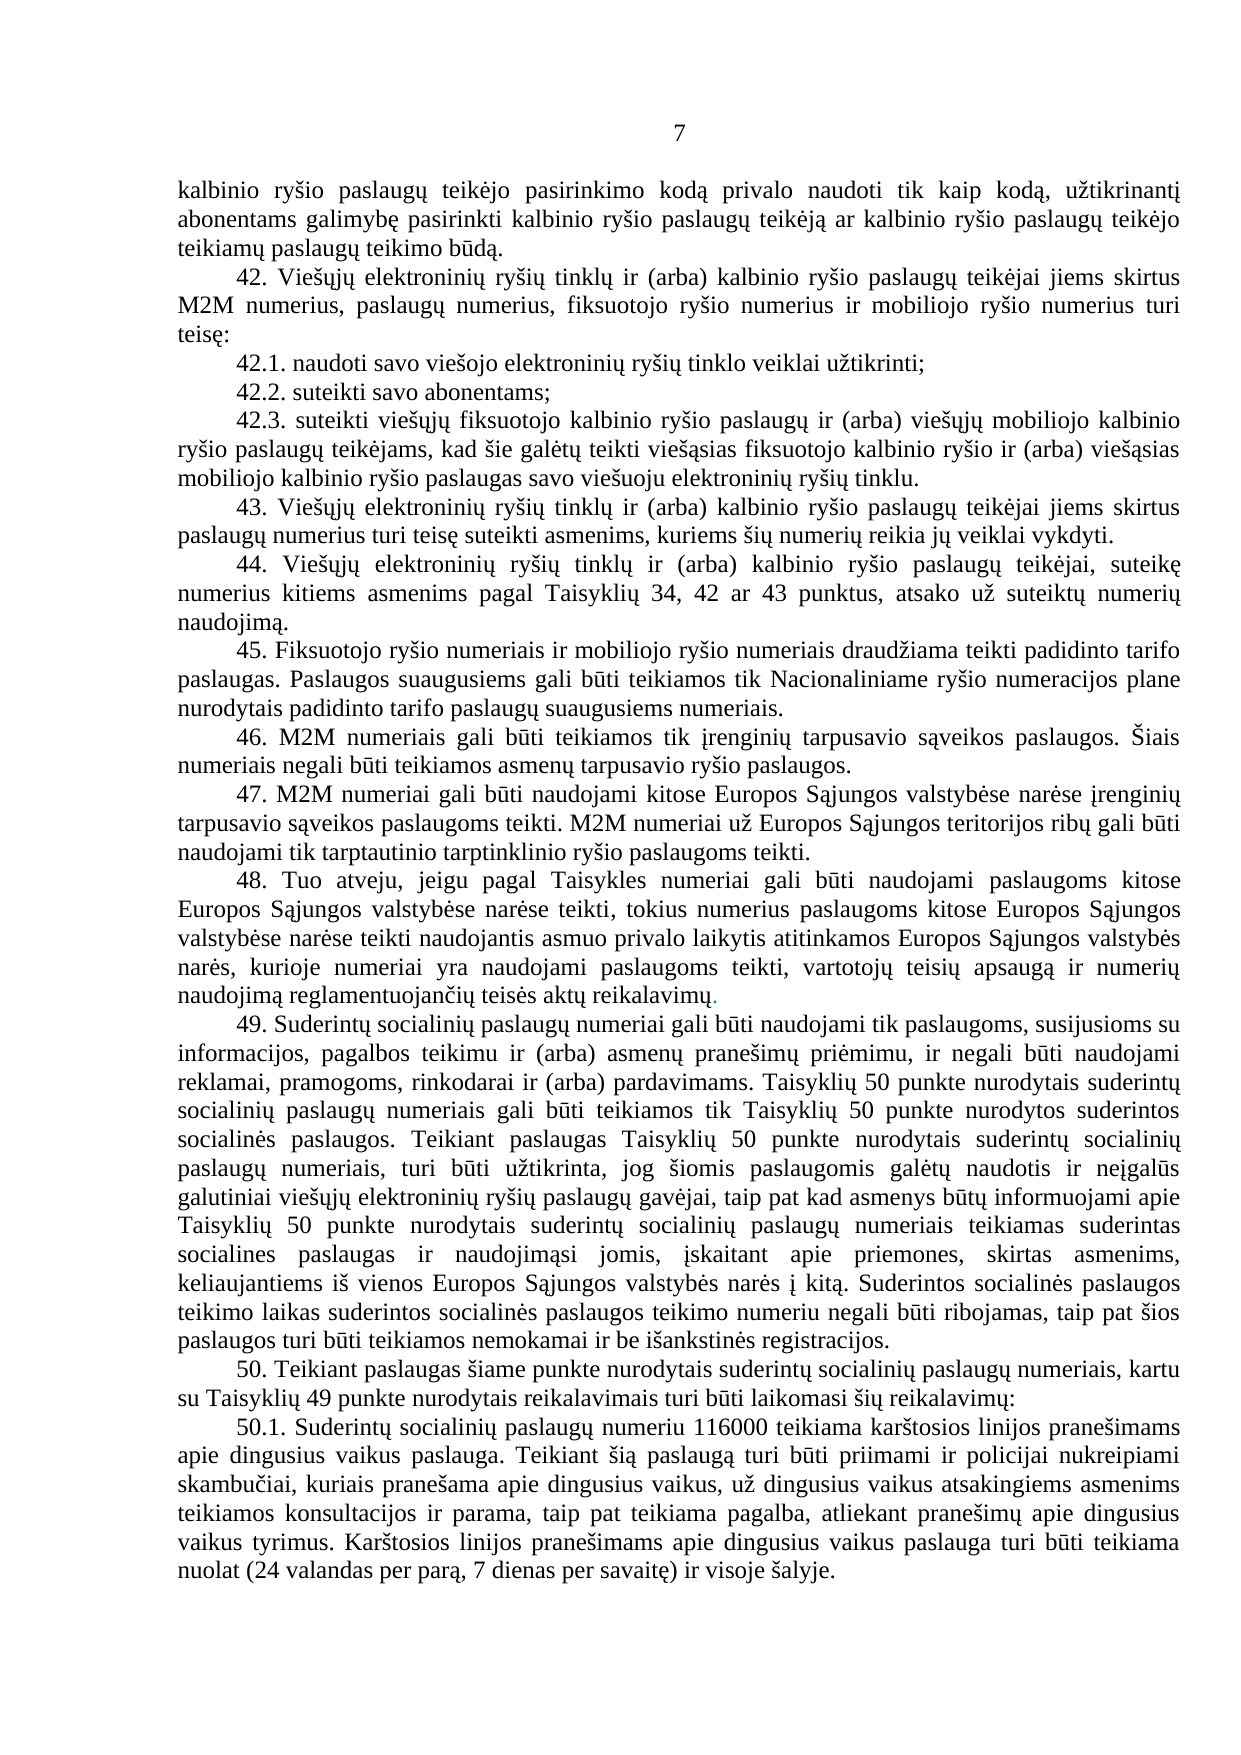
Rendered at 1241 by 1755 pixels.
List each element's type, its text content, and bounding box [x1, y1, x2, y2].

text 44. Viešųjų elektroninių ryšių tinklų ir (arba) kalbinio ryšio paslaugų teikėjai, suteikę numerius kitiems asmenims pagal Taisyklių 34, 42 ar 43 punktus, atsako už suteiktų numerių naudojimą. [177, 549, 1181, 636]
text 42.2. suteikti savo abonentams; [177, 377, 1181, 406]
text 47. M2M numeriai gali būti naudojami kitose Europos Sąjungos valstybėse narėse įrenginių tarpusavio sąveikos paslaugoms teikti. M2M numeriai už Europos Sąjungos teritorijos ribų gali būti naudojami tik tarptautinio tarptinklinio ryšio paslaugoms teikti. [177, 779, 1181, 866]
text kalbinio ryšio paslaugų teikėjo pasirinkimo kodą privalo naudoti tik kaip kodą, užtikrinantį abonentams galimybę pasirinkti kalbinio ryšio paslaugų teikėją ar kalbinio ryšio paslaugų teikėjo teikiamų paslaugų teikimo būdą. [177, 176, 1181, 262]
text 49. Suderintų socialinių paslaugų numeriai gali būti naudojami tik paslaugoms, susijusioms su informacijos, pagalbos teikimu ir (arba) asmenų pranešimų priėmimu, ir negali būti naudojami reklamai, pramogoms, rinkodarai ir (arba) pardavimams. Taisyklių 50 punkte nurodytais suderintų socialinių paslaugų numeriais gali būti teikiamos tik Taisyklių 50 punkte nurodytos suderintos socialinės paslaugos. Teikiant paslaugas Taisyklių 50 punkte nurodytais suderintų socialinių paslaugų numeriais, turi būti užtikrinta, jog šiomis paslaugomis galėtų naudotis ir neįgalūs galutiniai viešųjų elektroninių ryšių paslaugų gavėjai, taip pat kad asmenys būtų informuojami apie Taisyklių 50 punkte nurodytais suderintų socialinių paslaugų numeriais teikiamas suderintas socialines paslaugas ir naudojimąsi jomis, įskaitant apie priemones, skirtas asmenims, keliaujantiems iš vienos Europos Sąjungos valstybės narės į kitą. Suderintos socialinės paslaugos teikimo laikas suderintos socialinės paslaugos teikimo numeriu negali būti ribojamas, taip pat šios paslaugos turi būti teikiamos nemokamai ir be išankstinės registracijos. [177, 1009, 1181, 1354]
text 42. Viešųjų elektroninių ryšių tinklų ir (arba) kalbinio ryšio paslaugų teikėjai jiems skirtus M2M numerius, paslaugų numerius, fiksuotojo ryšio numerius ir mobiliojo ryšio numerius turi teisę: [177, 262, 1181, 348]
text 46. M2M numeriais gali būti teikiamos tik įrenginių tarpusavio sąveikos paslaugos. Šiais numeriais negali būti teikiamos asmenų tarpusavio ryšio paslaugos. [177, 722, 1181, 779]
text 45. Fiksuotojo ryšio numeriais ir mobiliojo ryšio numeriais draudžiama teikti padidinto tarifo paslaugas. Paslaugos suaugusiems gali būti teikiamos tik Nacionaliniame ryšio numeracijos plane nurodytais padidinto tarifo paslaugų suaugusiems numeriais. [177, 636, 1181, 722]
text 50. Teikiant paslaugas šiame punkte nurodytais suderintų socialinių paslaugų numeriais, kartu su Taisyklių 49 punkte nurodytais reikalavimais turi būti laikomasi šių reikalavimų: [177, 1354, 1181, 1412]
text 42.1. naudoti savo viešojo elektroninių ryšių tinklo veiklai užtikrinti; [177, 348, 1181, 377]
text 43. Viešųjų elektroninių ryšių tinklų ir (arba) kalbinio ryšio paslaugų teikėjai jiems skirtus paslaugų numerius turi teisę suteikti asmenims, kuriems šių numerių reikia jų veiklai vykdyti. [177, 492, 1181, 549]
text 50.1. Suderintų socialinių paslaugų numeriu 116000 teikiama karštosios linijos pranešimams apie dingusius vaikus paslauga. Teikiant šią paslaugą turi būti priimami ir policijai nukreipiami skambučiai, kuriais pranešama apie dingusius vaikus, už dingusius vaikus atsakingiems asmenims teikiamos konsultacijos ir parama, taip pat teikiama pagalba, atliekant pranešimų apie dingusius vaikus tyrimus. Karštosios linijos pranešimams apie dingusius vaikus paslauga turi būti teikiama nuolat (24 valandas per parą, 7 dienas per savaitę) ir visoje šalyje. [177, 1412, 1181, 1584]
text 42.3. suteikti viešųjų fiksuotojo kalbinio ryšio paslaugų ir (arba) viešųjų mobiliojo kalbinio ryšio paslaugų teikėjams, kad šie galėtų teikti viešąsias fiksuotojo kalbinio ryšio ir (arba) viešąsias mobiliojo kalbinio ryšio paslaugas savo viešuoju elektroninių ryšių tinklu. [177, 406, 1181, 492]
text 48. Tuo atveju, jeigu pagal Taisykles numeriai gali būti naudojami paslaugoms kitose Europos Sąjungos valstybėse narėse teikti, tokius numerius paslaugoms kitose Europos Sąjungos valstybėse narėse teikti naudojantis asmuo privalo laikytis atitinkamos Europos Sąjungos valstybės narės, kurioje numeriai yra naudojami paslaugoms teikti, vartotojų teisių apsaugą ir numerių naudojimą reglamentuojančių teisės aktų reikalavimų. [177, 866, 1181, 1009]
